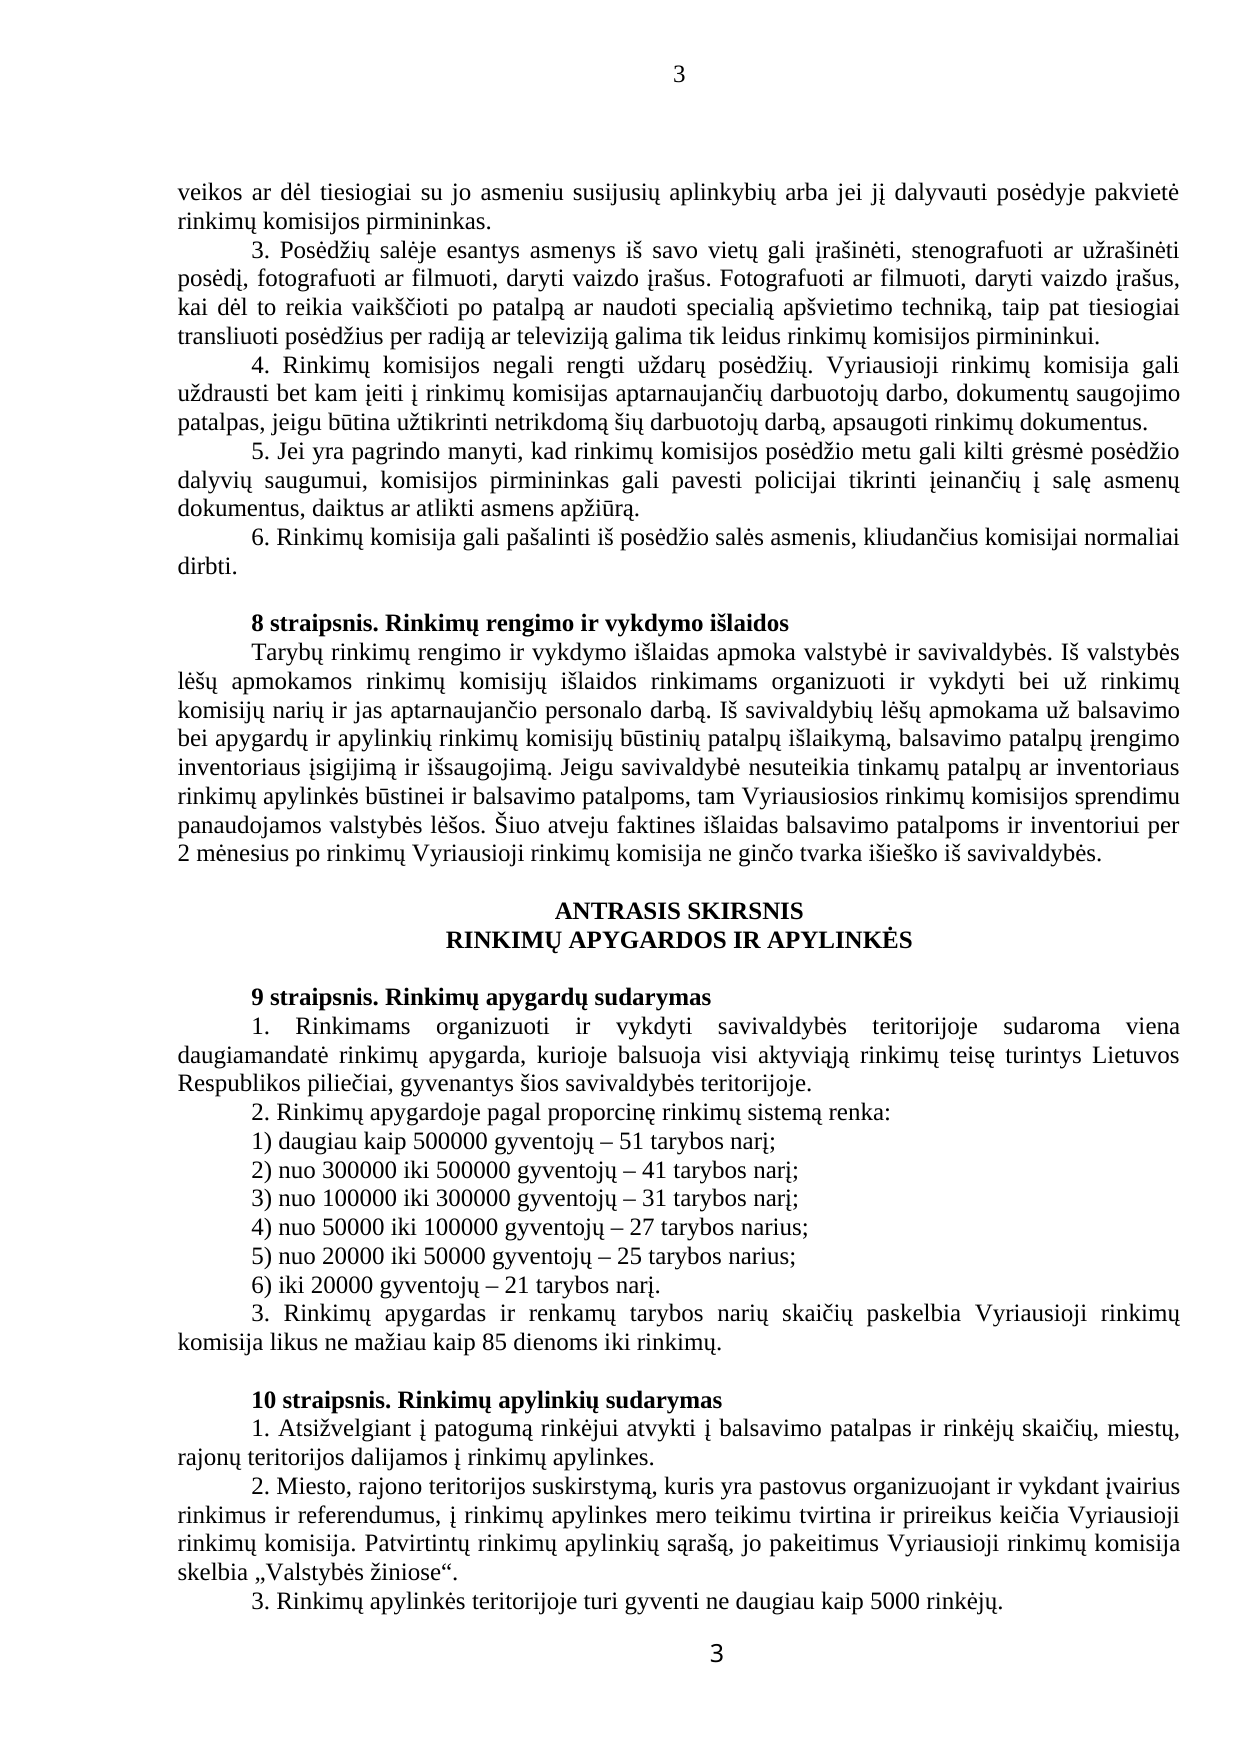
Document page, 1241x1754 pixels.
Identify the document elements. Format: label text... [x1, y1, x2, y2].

text Tarybų rinkimų rengimo ir vykdymo išlaidas apmoka valstybė ir savivaldybės. Iš valstybės lėšų apmokamos rinkimų komisijų išlaidos rinkimams organizuoti ir vykdyti bei už rinkimų komisijų narių ir jas aptarnaujančio personalo darbą. Iš savivaldybių lėšų apmokama už balsavimo bei apygardų ir apylinkių rinkimų komisijų būstinių patalpų išlaikymą, balsavimo patalpų įrengimo inventoriaus įsigijimą ir išsaugojimą. Jeigu savivaldybė nesuteikia tinkamų patalpų ar inventoriaus rinkimų apylinkės būstinei ir balsavimo patalpoms, tam Vyriausiosios rinkimų komisijos sprendimu panaudojamos valstybės lėšos. Šiuo atveju faktines išlaidas balsavimo patalpoms ir inventoriui per 2 mėnesius po rinkimų Vyriausioji rinkimų komisija ne ginčo tvarka išieško iš savivaldybės. [177, 637, 1181, 867]
text 1. Rinkimams organizuoti ir vykdyti savivaldybės teritorijoje sudaroma viena daugiamandatė rinkimų apygarda, kurioje balsuoja visi aktyviąją rinkimų teisę turintys Lietuvos Respublikos piliečiai, gyvenantys šios savivaldybės teritorijoje. [177, 1011, 1181, 1097]
text 9 straipsnis. Rinkimų apygardų sudarymas [177, 982, 1181, 1011]
text 8 straipsnis. Rinkimų rengimo ir vykdymo išlaidos [177, 608, 1181, 637]
text 1. Atsižvelgiant į patogumą rinkėjui atvykti į balsavimo patalpas ir rinkėjų skaičių, miestų, rajonų teritorijos dalijamos į rinkimų apylinkes. [177, 1413, 1181, 1471]
text 3. Rinkimų apygardas ir renkamų tarybos narių skaičių paskelbia Vyriausioji rinkimų komisija likus ne mažiau kaip 85 dienoms iki rinkimų. [177, 1298, 1181, 1356]
text 2. Miesto, rajono teritorijos suskirstymą, kuris yra pastovus organizuojant ir vykdant įvairius rinkimus ir referendumus, į rinkimų apylinkes mero teikimu tvirtina ir prireikus keičia Vyriausioji rinkimų komisija. Patvirtintų rinkimų apylinkių sąrašą, jo pakeitimus Vyriausioji rinkimų komisija skelbia „Valstybės žiniose“. [177, 1471, 1181, 1586]
text 4) nuo 50000 iki 100000 gyventojų – 27 tarybos narius; [177, 1212, 1181, 1241]
text 3. Rinkimų apylinkės teritorijoje turi gyventi ne daugiau kaip 5000 rinkėjų. [177, 1586, 1181, 1615]
text 6. Rinkimų komisija gali pašalinti iš posėdžio salės asmenis, kliudančius komisijai normaliai dirbti. [177, 522, 1181, 580]
text 3) nuo 100000 iki 300000 gyventojų – 31 tarybos narį; [177, 1183, 1181, 1212]
text veikos ar dėl tiesiogiai su jo asmeniu susijusių aplinkybių arba jei jį dalyvauti posėdyje pakvietė rinkimų komisijos pirmininkas. [177, 177, 1181, 235]
text 5. Jei yra pagrindo manyti, kad rinkimų komisijos posėdžio metu gali kilti grėsmė posėdžio dalyvių saugumui, komisijos pirmininkas gali pavesti policijai tikrinti įeinančių į salę asmenų dokumentus, daiktus ar atlikti asmens apžiūrą. [177, 436, 1181, 522]
text ANTRASIS SKIRSNIS [177, 896, 1181, 925]
text 6) iki 20000 gyventojų – 21 tarybos narį. [177, 1270, 1181, 1298]
text 2) nuo 300000 iki 500000 gyventojų – 41 tarybos narį; [177, 1155, 1181, 1183]
text RINKIMŲ APYGARDOS IR APYLINKĖS [177, 925, 1181, 953]
text 2. Rinkimų apygardoje pagal proporcinę rinkimų sistemą renka: [177, 1097, 1181, 1126]
text 3. Posėdžių salėje esantys asmenys iš savo vietų gali įrašinėti, stenografuoti ar užrašinėti posėdį, fotografuoti ar filmuoti, daryti vaizdo įrašus. Fotografuoti ar filmuoti, daryti vaizdo įrašus, kai dėl to reikia vaikščioti po patalpą ar naudoti specialią apšvietimo techniką, taip pat tiesiogiai transliuoti posėdžius per radiją ar televiziją galima tik leidus rinkimų komisijos pirmininkui. [177, 235, 1181, 350]
text 1) daugiau kaip 500000 gyventojų – 51 tarybos narį; [177, 1126, 1181, 1155]
text 4. Rinkimų komisijos negali rengti uždarų posėdžių. Vyriausioji rinkimų komisija gali uždrausti bet kam įeiti į rinkimų komisijas aptarnaujančių darbuotojų darbo, dokumentų saugojimo patalpas, jeigu būtina užtikrinti netrikdomą šių darbuotojų darbą, apsaugoti rinkimų dokumentus. [177, 350, 1181, 436]
text 10 straipsnis. Rinkimų apylinkių sudarymas [177, 1385, 1181, 1413]
text 5) nuo 20000 iki 50000 gyventojų – 25 tarybos narius; [177, 1241, 1181, 1270]
